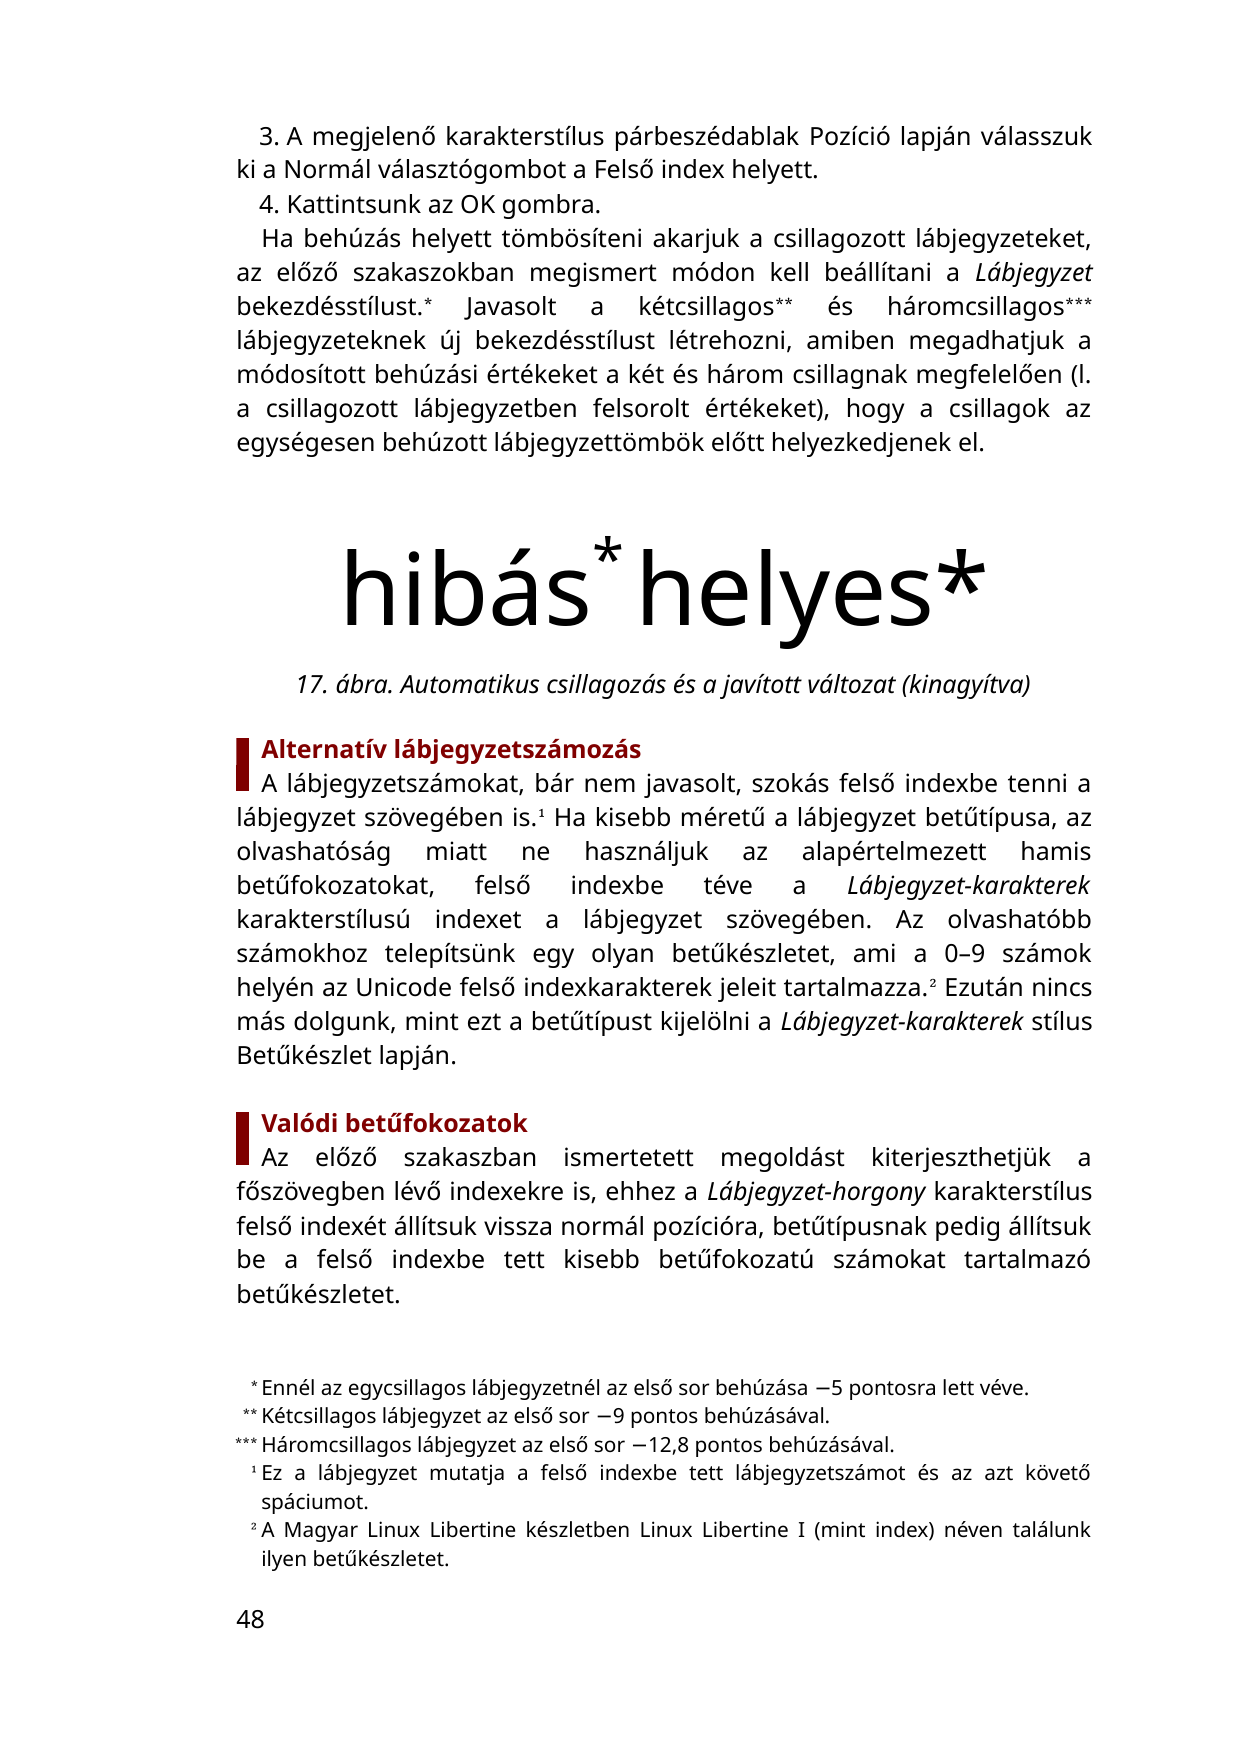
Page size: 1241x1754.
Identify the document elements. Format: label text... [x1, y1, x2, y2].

text hibás* helyes* [242, 496, 1087, 654]
text Ha behúzás helyett tömbösíteni akarjuk a csillagozott lábjegyzeteket, az előző szakaszokban megismert módon kell beállítani a Lábjegyzet bekezdésstílust. Javasolt a kétcsillagos és háromcsillagos lábjegyzeteknek új bekezdésstílust létrehozni, amiben megadhatjuk a módosított behúzási értékeket a két és három csillagnak megfelelően (l. a csillagozott lábjegyzetben felsorolt értékeket), hogy a csillagok az egységesen behúzott lábjegyzettömbök előtt helyezkedjenek el. [236, 220, 1093, 459]
text 17. ábra. Automatikus csillagozás és a javított változat (kinagyítva) [236, 654, 1092, 700]
list A megjelenő karakterstílus párbeszédablak Pozíció lapján válasszuk ki a Normál választógombot a Felső index helyett. [236, 118, 1093, 186]
text Ennél az egycsillagos lábjegyzetnél az első sor behúzása −5 pontosra lett véve. [250, 1373, 1093, 1402]
text A lábjegyzetszámokat, bár nem javasolt, szokás felső indexbe tenni a lábjegyzet szövegében is. Ha kisebb méretű a lábjegyzet betűtípusa, az olvashatóság miatt ne használjuk az alapértelmezett hamis betűfokozatokat, felső indexbe téve a Lábjegyzet-karakterek karakterstílusú indexet a lábjegyzet szövegében. Az olvashatóbb számokhoz telepítsünk egy olyan betűkészletet, ami a 0–9 számok helyén az Unicode felső indexkarakterek jeleit tartalmazza. Ezután nincs más dolgunk, mint ezt a betűtípust kijelölni a Lábjegyzet-karakterek stílus Betűkészlet lapján. [457, 970, 1093, 1072]
subtitle Alternatív lábjegyzetszámozás [236, 483, 1093, 765]
text A Magyar Linux Libertine készletben Linux Libertine I (mint index) néven találunk ilyen betűkészletet. [250, 1515, 1093, 1572]
text Háromcsillagos lábjegyzet az első sor −12,8 pontos behúzásával. [234, 1430, 1093, 1458]
text Ez a lábjegyzet mutatja a felső indexbe tett lábjegyzetszámot és az azt követő spáciumot. [250, 1458, 1093, 1515]
text Kétcsillagos lábjegyzet az első sor −9 pontos behúzásával. [242, 1402, 1093, 1430]
list Kattintsunk az OK gombra. [236, 186, 1093, 220]
text Az előző szakaszban ismertetett megoldást kiterjeszthetjük a főszövegben lévő indexekre is, ehhez a Lábjegyzet-horgony karakterstílus felső indexét állítsuk vissza normál pozícióra, betűtípusnak pedig állítsuk be a felső indexbe tett kisebb betűfokozatú számokat tartalmazó betűkészletet. [401, 1276, 1093, 1310]
text A lábjegyzetszámokat, bár nem javasolt, szokás felső indexbe tenni a lábjegyzet szövegében is. Ha kisebb méretű a lábjegyzet betűtípusa, az olvashatóság miatt ne használjuk az alapértelmezett hamis betűfokozatokat, felső indexbe téve a Lábjegyzet-karakterek karakterstílusú indexet a lábjegyzet szövegében. Az olvashatóbb számokhoz telepítsünk egy olyan betűkészletet, ami a 0–9 számok helyén az Unicode felső indexkarakterek jeleit tartalmazza. Ezután nincs más dolgunk, mint ezt a betűtípust kijelölni a Lábjegyzet-karakterek stílus Betűkészlet lapján. [236, 799, 1093, 834]
subtitle Valódi betűfokozatok [236, 1097, 1093, 1140]
text A lábjegyzetszámokat, bár nem javasolt, szokás felső indexbe tenni a lábjegyzet szövegében is. Ha kisebb méretű a lábjegyzet betűtípusa, az olvashatóság miatt ne használjuk az alapértelmezett hamis betűfokozatokat, felső indexbe téve a Lábjegyzet-karakterek karakterstílusú indexet a lábjegyzet szövegében. Az olvashatóbb számokhoz telepítsünk egy olyan betűkészletet, ami a 0–9 számok helyén az Unicode felső indexkarakterek jeleit tartalmazza. Ezután nincs más dolgunk, mint ezt a betűtípust kijelölni a Lábjegyzet-karakterek stílus Betűkészlet lapján. [236, 867, 1093, 902]
text Az előző szakaszban ismertetett megoldást kiterjeszthetjük a főszövegben lévő indexekre is, ehhez a Lábjegyzet-horgony karakterstílus felső indexét állítsuk vissza normál pozícióra, betűtípusnak pedig állítsuk be a felső indexbe tett kisebb betűfokozatú számokat tartalmazó betűkészletet. [707, 1174, 933, 1208]
